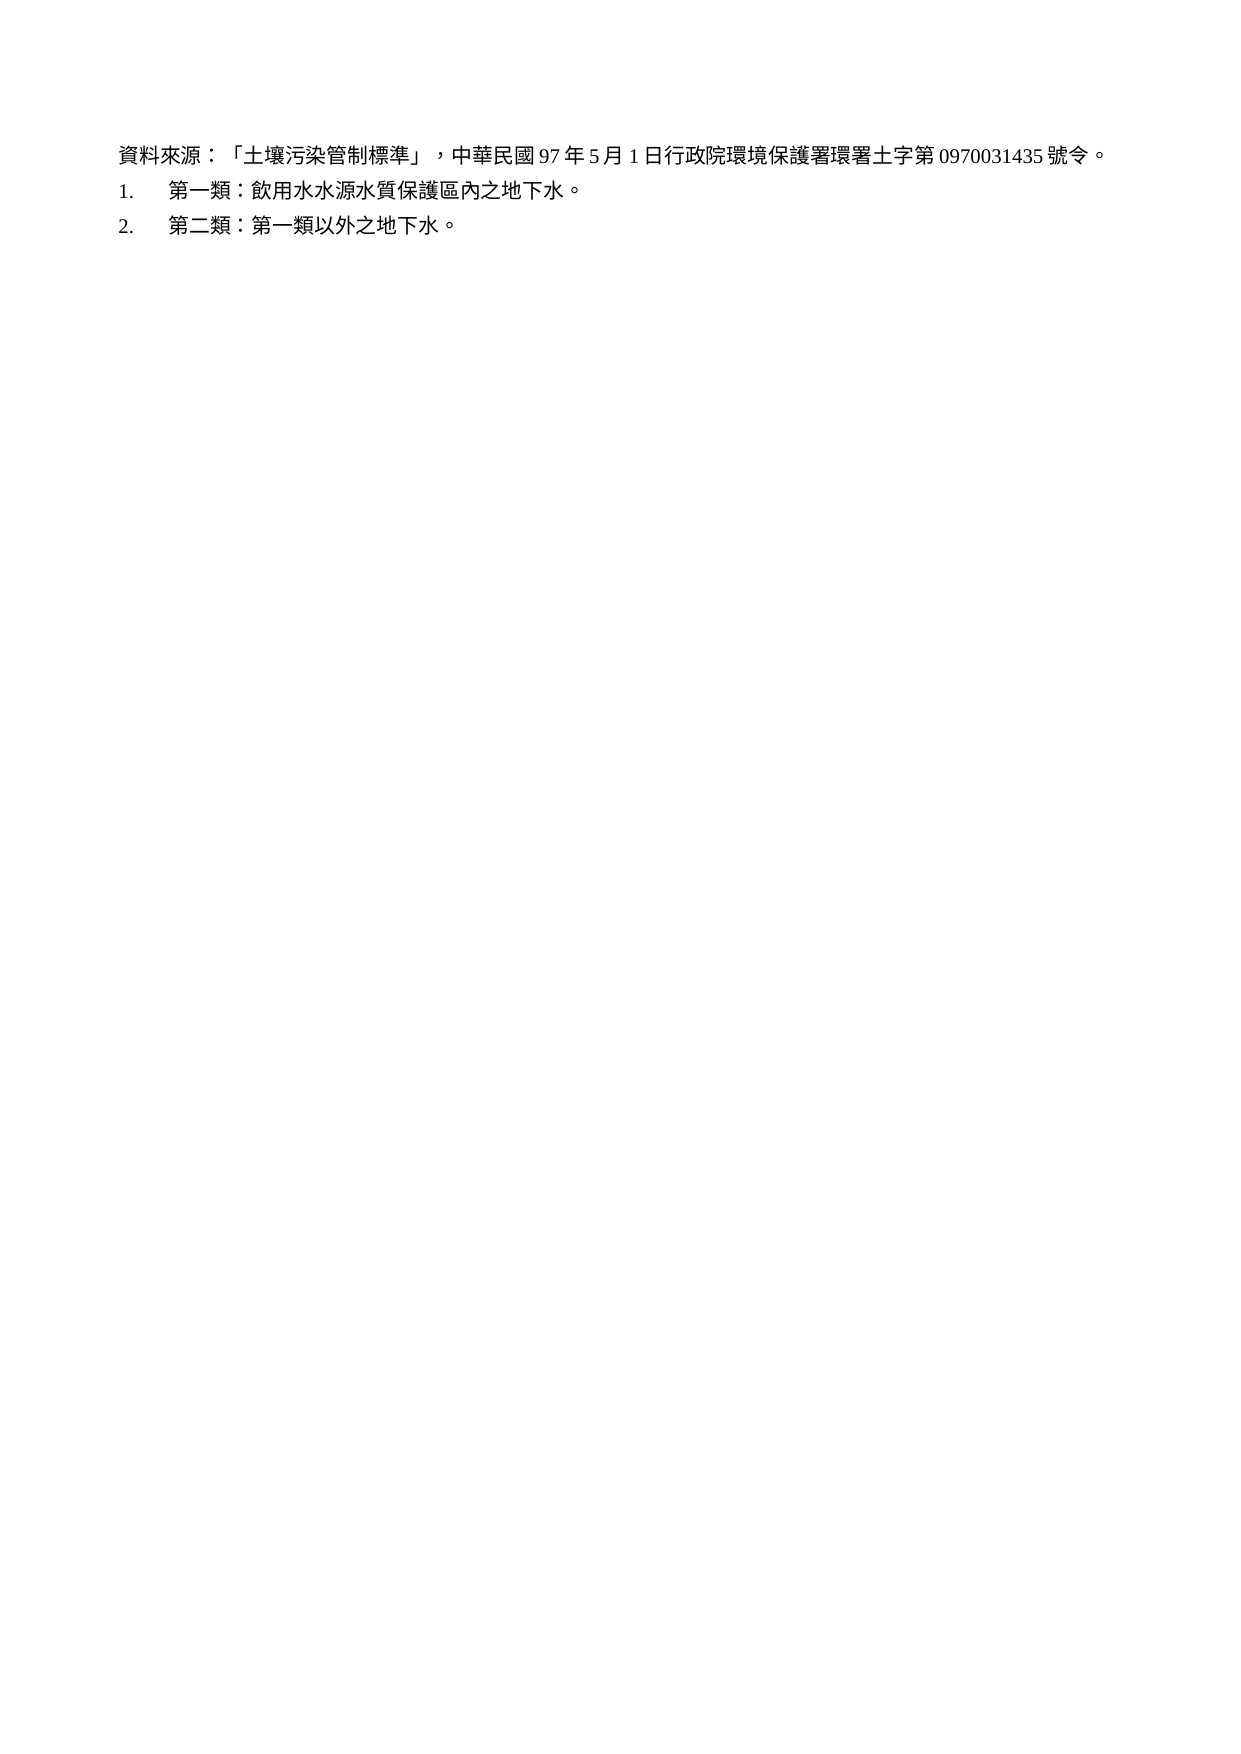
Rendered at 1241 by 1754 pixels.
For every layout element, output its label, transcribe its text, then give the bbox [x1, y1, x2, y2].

text 資料來源：「土壤污染管制標準」，中華民國97年5月1日行政院環境保護署環署土字第0970031435號令。 [118, 142, 1122, 170]
text 1. 第一類：飲用水水源水質保護區內之地下水。 [118, 176, 1122, 205]
text 2. 第二類：第一類以外之地下水。 [118, 211, 1122, 239]
